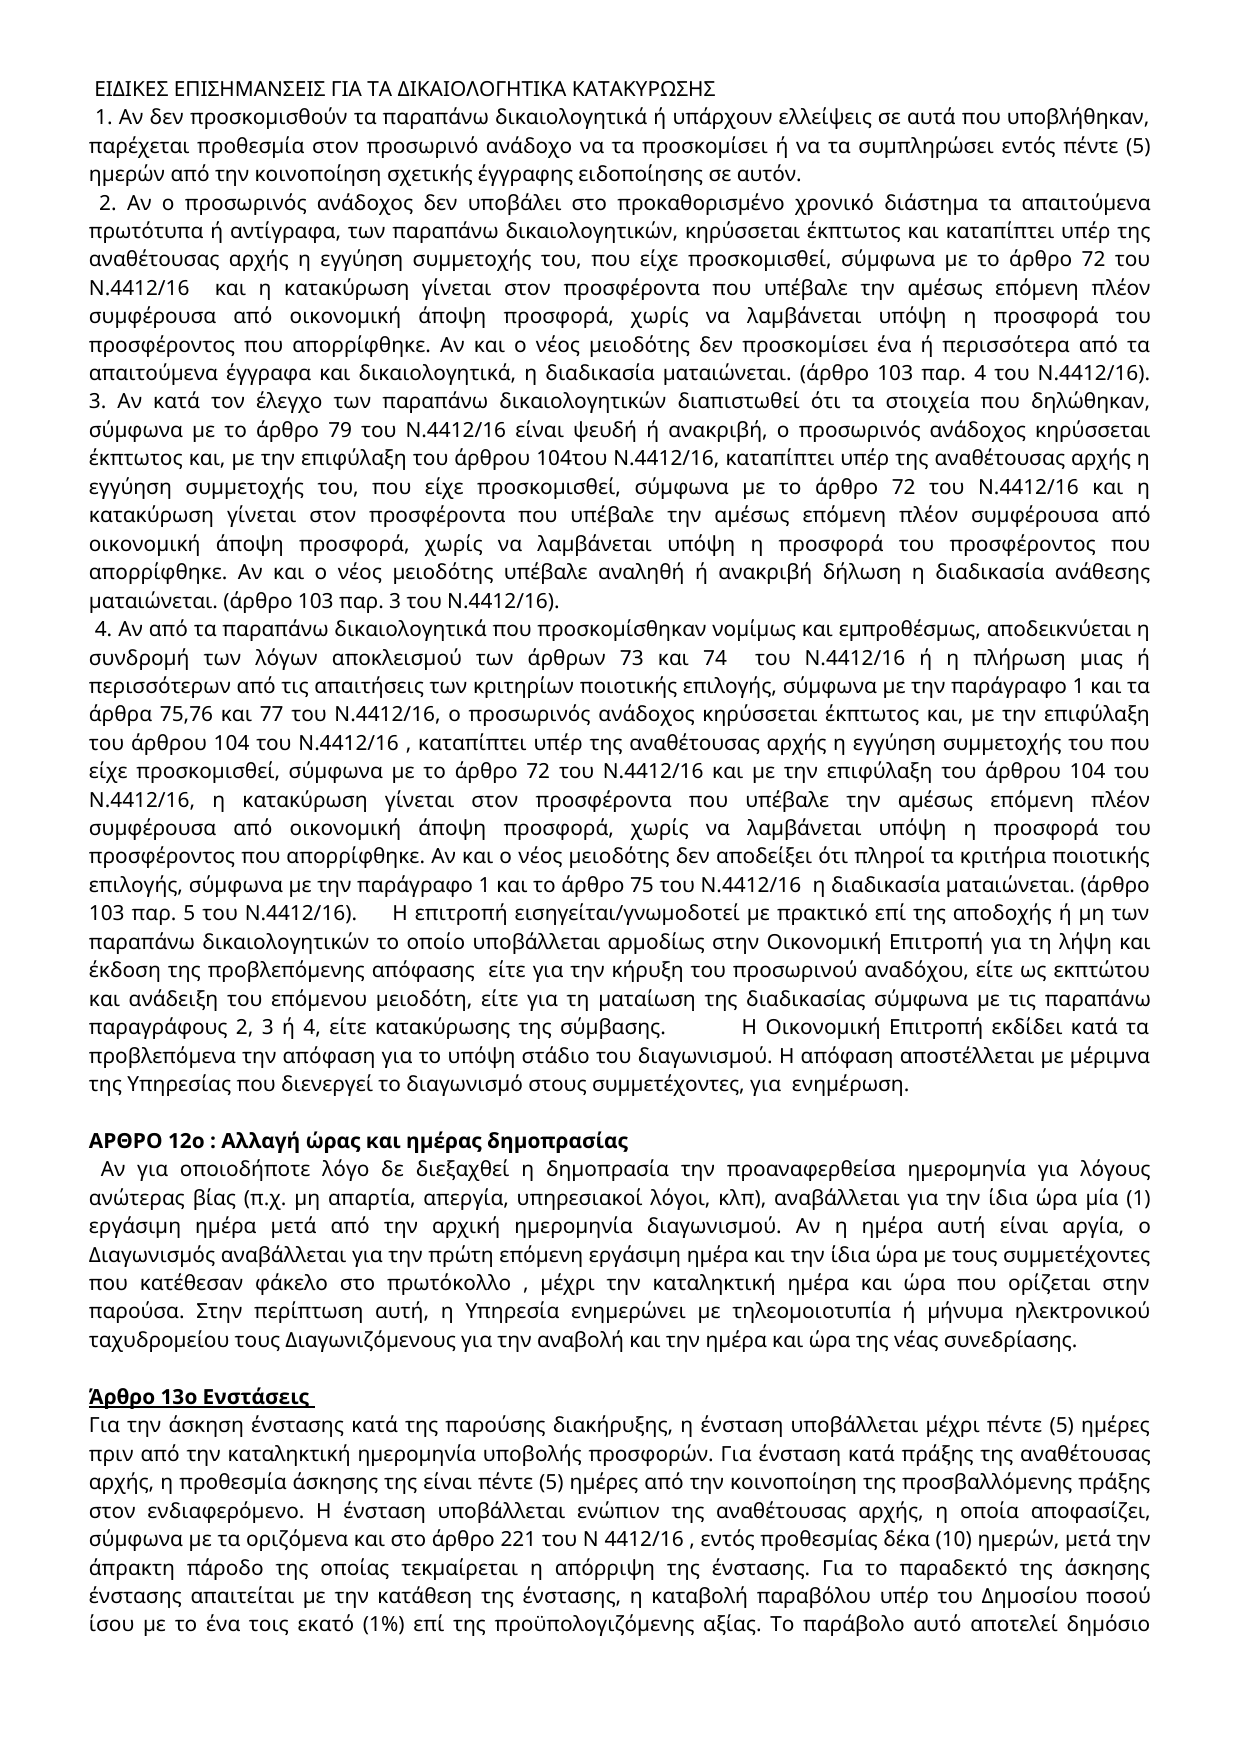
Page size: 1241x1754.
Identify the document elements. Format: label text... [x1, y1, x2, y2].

text Αν για οποιοδήποτε λόγο δε διεξαχθεί η δημοπρασία την προαναφερθείσα ημερομηνία για λόγους ανώτερας βίας (π.χ. μη απαρτία, απεργία, υπηρεσιακοί λόγοι, κλπ), αναβάλλεται για την ίδια ώρα μία (1) εργάσιμη ημέρα μετά από την αρχική ημερομηνία διαγωνισμού. Αν η ημέρα αυτή είναι αργία, ο Διαγωνισμός αναβάλλεται για την πρώτη επόμενη εργάσιμη ημέρα και την ίδια ώρα με τους συμμετέχοντες που κατέθεσαν φάκελο στο πρωτόκολλο , μέχρι την καταληκτική ημέρα και ώρα που ορίζεται στην παρούσα. Στην περίπτωση αυτή, η Υπηρεσία ενημερώνει με τηλεομοιοτυπία ή μήνυμα ηλεκτρονικού ταχυδρομείου τους Διαγωνιζόμενους για την αναβολή και την ημέρα και ώρα της νέας συνεδρίασης. [89, 1154, 1152, 1353]
subtitle ΕΙΔΙΚΕΣ ΕΠΙΣΗΜΑΝΣΕΙΣ ΓΙΑ ΤΑ ΔΙΚΑΙΟΛΟΓΗΤΙΚΑ ΚΑΤΑΚΥΡΩΣΗΣ [89, 74, 1152, 102]
text 2. Αν ο προσωρινός ανάδοχος δεν υποβάλει στο προκαθορισμένο χρονικό διάστημα τα απαιτούμενα πρωτότυπα ή αντίγραφα, των παραπάνω δικαιολογητικών, κηρύσσεται έκπτωτος και καταπίπτει υπέρ της αναθέτουσας αρχής η εγγύηση συμμετοχής του, που είχε προσκομισθεί, σύμφωνα με το άρθρο 72 του Ν.4412/16 και η κατακύρωση γίνεται στον προσφέροντα που υπέβαλε την αμέσως επόμενη πλέον συμφέρουσα από οικονομική άποψη προσφορά, χωρίς να λαμβάνεται υπόψη η προσφορά του προσφέροντος που απορρίφθηκε. Αν και ο νέος μειοδότης δεν προσκομίσει ένα ή περισσότερα από τα απαιτούμενα έγγραφα και δικαιολογητικά, η διαδικασία ματαιώνεται. (άρθρο 103 παρ. 4 του Ν.4412/16). 3. Αν κατά τον έλεγχο των παραπάνω δικαιολογητικών διαπιστωθεί ότι τα στοιχεία που δηλώθηκαν, σύμφωνα με το άρθρο 79 του Ν.4412/16 είναι ψευδή ή ανακριβή, ο προσωρινός ανάδοχος κηρύσσεται έκπτωτος και, με την επιφύλαξη του άρθρου 104του Ν.4412/16, καταπίπτει υπέρ της αναθέτουσας αρχής η εγγύηση συμμετοχής του, που είχε προσκομισθεί, σύμφωνα με το άρθρο 72 του Ν.4412/16 και η κατακύρωση γίνεται στον προσφέροντα που υπέβαλε την αμέσως επόμενη πλέον συμφέρουσα από οικονομική άποψη προσφορά, χωρίς να λαμβάνεται υπόψη η προσφορά του προσφέροντος που απορρίφθηκε. Αν και ο νέος μειοδότης υπέβαλε αναληθή ή ανακριβή δήλωση η διαδικασία ανάθεσης ματαιώνεται. (άρθρο 103 παρ. 3 του Ν.4412/16). [89, 188, 1152, 614]
subtitle Άρθρο 13ο Ενστάσεις [89, 1382, 1152, 1410]
text 1. Αν δεν προσκομισθούν τα παραπάνω δικαιολογητικά ή υπάρχουν ελλείψεις σε αυτά που υπoβλήθηκαν, παρέχεται προθεσμία στον προσωρινό ανάδοχο να τα προσκομίσει ή να τα συμπληρώσει εντός πέντε (5) ημερών από την κοινοποίηση σχετικής έγγραφης ειδοποίησης σε αυτόν. [89, 102, 1152, 188]
text Για την άσκηση ένστασης κατά της παρούσης διακήρυξης, η ένσταση υποβάλλεται μέχρι πέντε (5) ημέρες πριν από την καταληκτική ημερομηνία υποβολής προσφορών. Για ένσταση κατά πράξης της αναθέτουσας αρχής, η προθεσμία άσκησης της είναι πέντε (5) ημέρες από την κοινοποίηση της προσβαλλόμενης πράξης στον ενδιαφερόμενο. Η ένσταση υποβάλλεται ενώπιον της αναθέτουσας αρχής, η οποία αποφασίζει, σύμφωνα με τα οριζόμενα και στο άρθρο 221 του Ν 4412/16 , εντός προθεσμίας δέκα (10) ημερών, μετά την άπρακτη πάροδο της οποίας τεκμαίρεται η απόρριψη της ένστασης. Για το παραδεκτό της άσκησης ένστασης απαιτείται με την κατάθεση της ένστασης, η καταβολή παραβόλου υπέρ του Δημοσίου ποσού ίσου με το ένα τοις εκατό (1%) επί της προϋπολογιζόμενης αξίας. Το παράβολο αυτό αποτελεί δημόσιο [89, 1410, 1152, 1638]
text ΑΡΘΡΟ 12ο : Αλλαγή ώρας και ημέρας δημοπρασίας [89, 1126, 1152, 1154]
text 4. Αν από τα παραπάνω δικαιολογητικά που προσκομίσθηκαν νομίμως και εμπροθέσμως, αποδεικνύεται η συνδρομή των λόγων αποκλεισμού των άρθρων 73 και 74 του Ν.4412/16 ή η πλήρωση μιας ή περισσότερων από τις απαιτήσεις των κριτηρίων ποιοτικής επιλογής, σύμφωνα με την παράγραφο 1 και τα άρθρα 75,76 και 77 του Ν.4412/16, ο προσωρινός ανάδοχος κηρύσσεται έκπτωτος και, με την επιφύλαξη του άρθρου 104 του Ν.4412/16 , καταπίπτει υπέρ της αναθέτουσας αρχής η εγγύηση συμμετοχής του που είχε προσκομισθεί, σύμφωνα με το άρθρο 72 του Ν.4412/16 και με την επιφύλαξη του άρθρου 104 του Ν.4412/16, η κατακύρωση γίνεται στον προσφέροντα που υπέβαλε την αμέσως επόμενη πλέον συμφέρουσα από οικονομική άποψη προσφορά, χωρίς να λαμβάνεται υπόψη η προσφορά του προσφέροντος που απορρίφθηκε. Αν και ο νέος μειοδότης δεν αποδείξει ότι πληροί τα κριτήρια ποιοτικής επιλογής, σύμφωνα με την παράγραφο 1 και το άρθρο 75 του Ν.4412/16 η διαδικασία ματαιώνεται. (άρθρο 103 παρ. 5 του Ν.4412/16). Η επιτροπή εισηγείται/γνωμοδοτεί με πρακτικό επί της αποδοχής ή μη των παραπάνω δικαιολογητικών το οποίο υποβάλλεται αρμοδίως στην Οικονομική Επιτροπή για τη λήψη και έκδοση της προβλεπόμενης απόφασης είτε για την κήρυξη του προσωρινού αναδόχου, είτε ως εκπτώτου και ανάδειξη του επόμενου μειοδότη, είτε για τη ματαίωση της διαδικασίας σύμφωνα με τις παραπάνω παραγράφους 2, 3 ή 4, είτε κατακύρωσης της σύμβασης. Η Οικονομική Επιτροπή εκδίδει κατά τα προβλεπόμενα την απόφαση για το υπόψη στάδιο του διαγωνισμού. Η απόφαση αποστέλλεται με μέριμνα της Υπηρεσίας που διενεργεί το διαγωνισμό στους συμμετέχοντες, για ενημέρωση. [89, 614, 1152, 1098]
